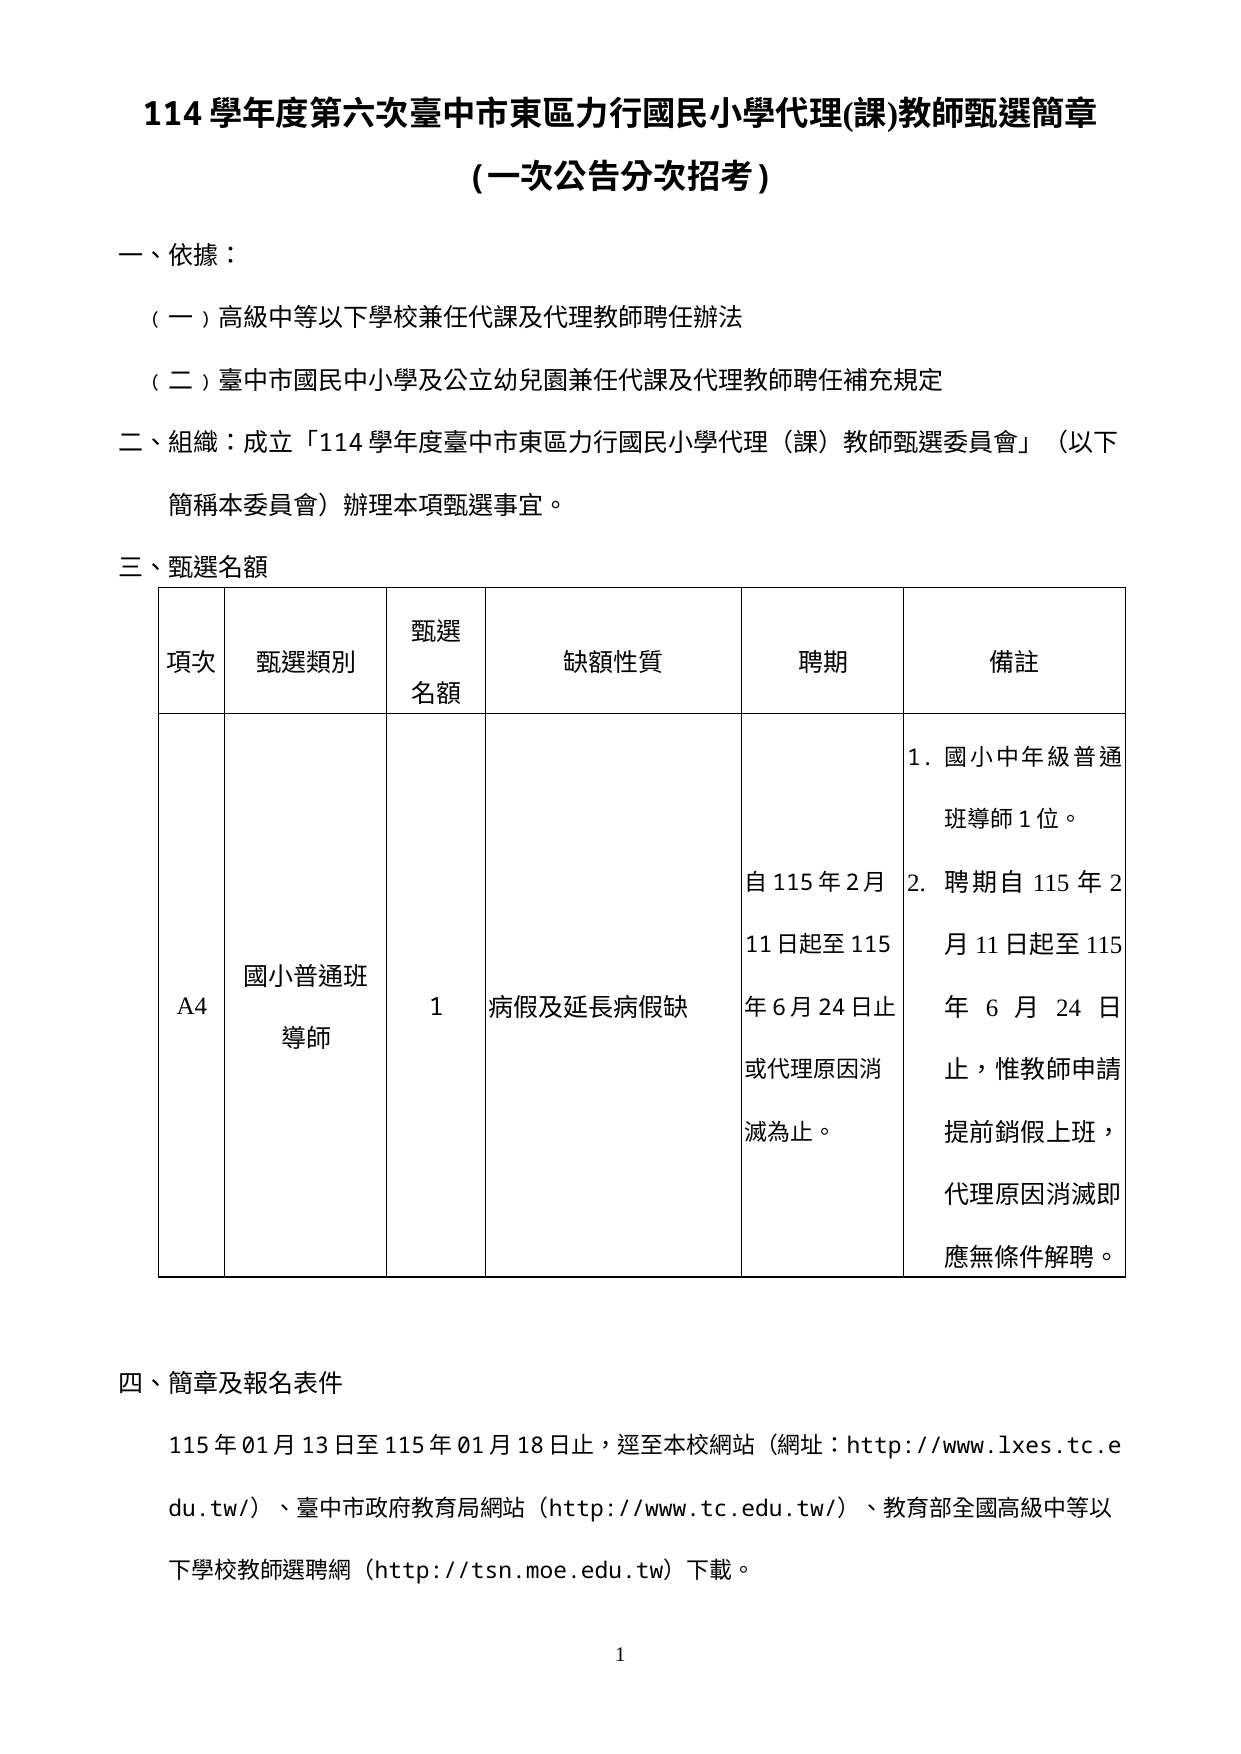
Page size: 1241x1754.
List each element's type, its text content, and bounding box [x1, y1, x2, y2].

table_cell 病假及延長病假缺 [486, 714, 741, 1276]
text ﹙一﹚高級中等以下學校兼任代課及代理教師聘任辦法 [143, 274, 1122, 337]
text 114學年度第六次臺中市東區力行國民小學代理(課)教師甄選簡章 (一次公告分次招考) [118, 69, 1122, 194]
text 三、甄選名額 [118, 524, 1122, 587]
text ﹙二﹚臺中市國民中小學及公立幼兒園兼任代課及代理教師聘任補充規定 [143, 337, 1122, 399]
table_cell A4 [159, 714, 224, 1276]
text 一、依據： [118, 212, 1122, 274]
table_header 甄選 名額 [387, 588, 485, 713]
table_cell 1 [387, 714, 485, 1276]
table_cell 自115年2月11日起至115年6月24日止或代理原因消滅為止。 [742, 714, 903, 1276]
table_header 聘期 [742, 588, 903, 713]
table_header 項次 [159, 588, 224, 713]
table_cell 國小普通班 導師 [225, 714, 386, 1276]
table_header 甄選類別 [225, 588, 386, 713]
table_header 缺額性質 [486, 588, 741, 713]
table_cell 國小中年級普通班導師1位。 聘期自115年2月11日起至115年6月24日止，惟教師申請提前銷假上班，代理原因消滅即應無條件解聘。 [904, 714, 1125, 1276]
text 四、簡章及報名表件 115年01月13日至115年01月18日止，逕至本校網站（網址：http://www.lxes.tc.edu.tw/）、臺中市政府教育局網站（http://www.tc.edu.tw/）、教育部全國高級中等以下學校教師選聘網（http://tsn.moe.edu.tw）下載。 [118, 1340, 1122, 1590]
table_header 備註 [904, 588, 1125, 713]
text 二、組織：成立「114學年度臺中市東區力行國民小學代理（課）教師甄選委員會」（以下簡稱本委員會）辦理本項甄選事宜。 [118, 399, 1122, 524]
